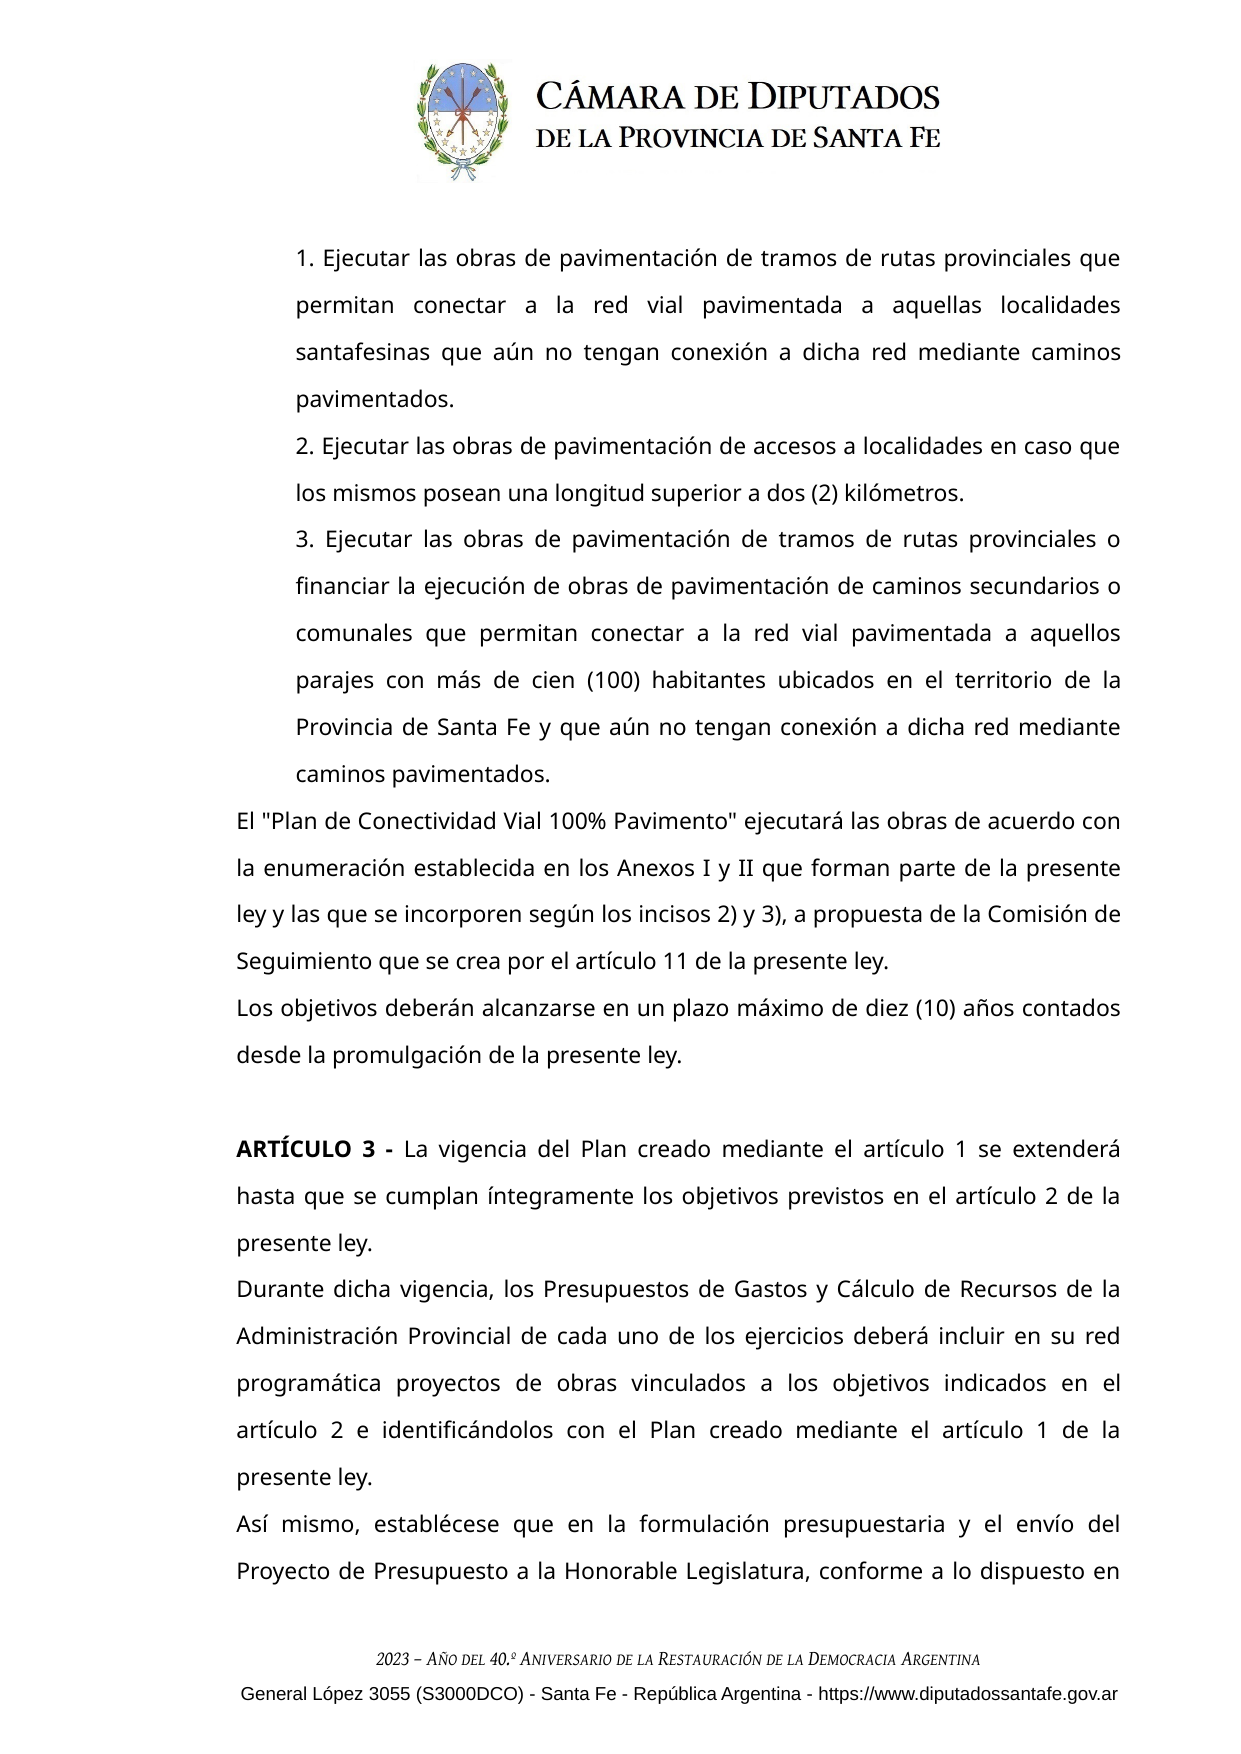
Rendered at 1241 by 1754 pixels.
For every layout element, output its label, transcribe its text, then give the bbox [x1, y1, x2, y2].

picture [413, 59, 945, 183]
text ARTÍCULO 3 - La vigencia del Plan creado mediante el artículo 1 se extenderá hasta que se cumplan íntegramente los objetivos previstos en el artículo 2 de la presente ley. [236, 1133, 1122, 1258]
text Así mismo, establécese que en la formulación presupuestaria y el envío del Proyecto de Presupuesto a la Honorable Legislatura, conforme a lo dispuesto en [236, 1508, 1122, 1586]
text Los objetivos deberán alcanzarse en un plazo máximo de diez (10) años contados desde la promulgación de la presente ley. [236, 992, 1122, 1070]
text 3. Ejecutar las obras de pavimentación de tramos de rutas provinciales o financiar la ejecución de obras de pavimentación de caminos secundarios o comunales que permitan conectar a la red vial pavimentada a aquellos parajes con más de cien (100) habitantes ubicados en el territorio de la Provincia de Santa Fe y que aún no tengan conexión a dicha red mediante caminos pavimentados. [295, 523, 1122, 789]
text Durante dicha vigencia, los Presupuestos de Gastos y Cálculo de Recursos de la Administración Provincial de cada uno de los ejercicios deberá incluir en su red programática proyectos de obras vinculados a los objetivos indicados en el artículo 2 e identificándolos con el Plan creado mediante el artículo 1 de la presente ley. [236, 1273, 1122, 1492]
text El "Plan de Conectividad Vial 100% Pavimento" ejecutará las obras de acuerdo con la enumeración establecida en los Anexos I y II que forman parte de la presente ley y las que se incorporen según los incisos 2) y 3), a propuesta de la Comisión de Seguimiento que se crea por el artículo 11 de la presente ley. [236, 805, 1122, 977]
text 2. Ejecutar las obras de pavimentación de accesos a localidades en caso que los mismos posean una longitud superior a dos (2) kilómetros. [295, 430, 1122, 508]
text 1. Ejecutar las obras de pavimentación de tramos de rutas provinciales que permitan conectar a la red vial pavimentada a aquellas localidades santafesinas que aún no tengan conexión a dicha red mediante caminos pavimentados. [295, 242, 1122, 414]
